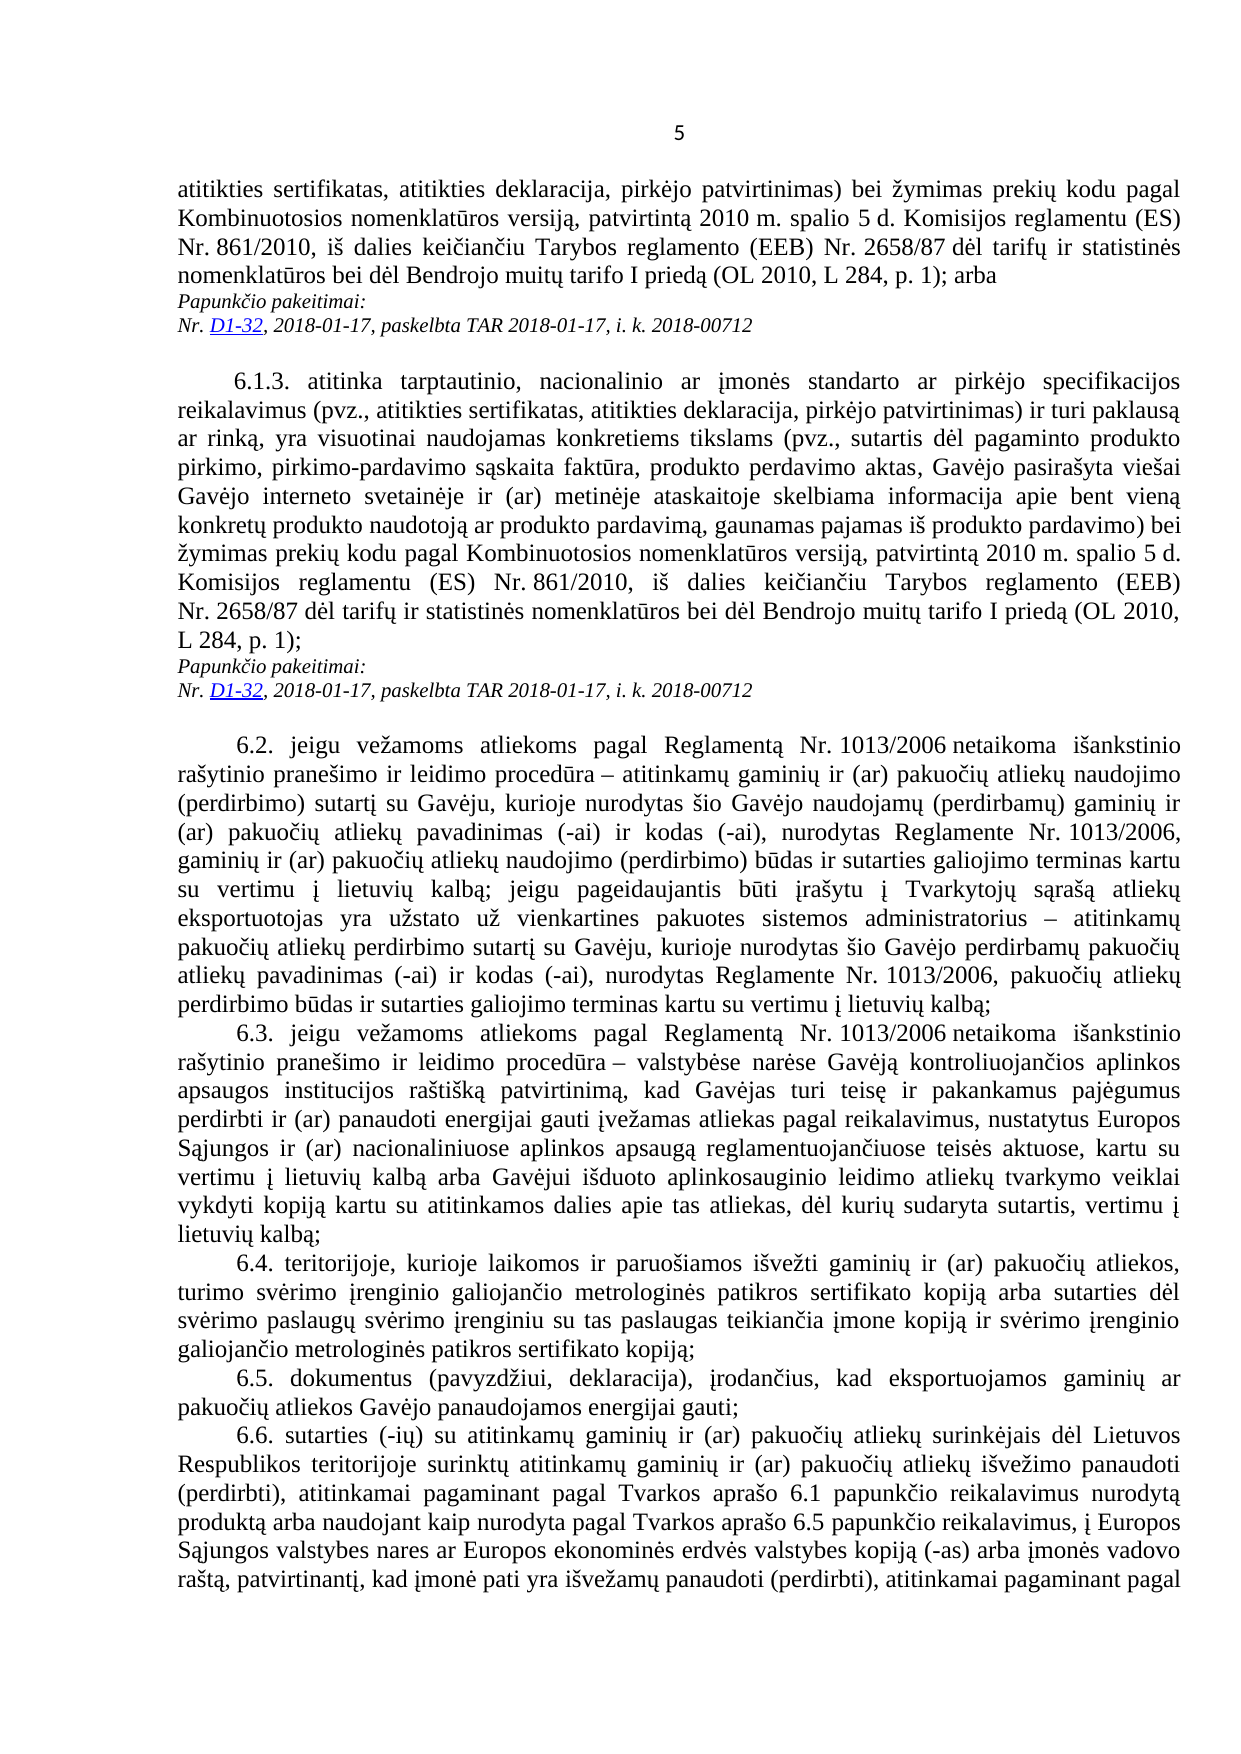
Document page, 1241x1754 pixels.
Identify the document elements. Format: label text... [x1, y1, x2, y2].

text Nr. D1-32, 2018-01-17, paskelbta TAR 2018-01-17, i. k. 2018-00712 [177, 678, 1181, 702]
text atitikties sertifikatas, atitikties deklaracija, pirkėjo patvirtinimas) bei žymimas prekių kodu pagal Kombinuotosios nomenklatūros versiją, patvirtintą 2010 m. spalio 5 d. Komisijos reglamentu (ES) Nr. 861/2010, iš dalies keičiančiu Tarybos reglamento (EEB) Nr. 2658/87 dėl tarifų ir statistinės nomenklatūros bei dėl Bendrojo muitų tarifo I priedą (OL 2010, L 284, p. 1); arba [177, 174, 1181, 289]
text Nr. D1-32, 2018-01-17, paskelbta TAR 2018-01-17, i. k. 2018-00712 [177, 313, 1181, 337]
text 6.3. jeigu vežamoms atliekoms pagal Reglamentą Nr. 1013/2006 netaikoma išankstinio rašytinio pranešimo ir leidimo procedūra – valstybėse narėse Gavėją kontroliuojančios aplinkos apsaugos institucijos raštišką patvirtinimą, kad Gavėjas turi teisę ir pakankamus pajėgumus perdirbti ir (ar) panaudoti energijai gauti įvežamas atliekas pagal reikalavimus, nustatytus Europos Sąjungos ir (ar) nacionaliniuose aplinkos apsaugą reglamentuojančiuose teisės aktuose, kartu su vertimu į lietuvių kalbą arba Gavėjui išduoto aplinkosauginio leidimo atliekų tvarkymo veiklai vykdyti kopiją kartu su atitinkamos dalies apie tas atliekas, dėl kurių sudaryta sutartis, vertimu į lietuvių kalbą; [177, 1018, 1181, 1248]
text 6.2. jeigu vežamoms atliekoms pagal Reglamentą Nr. 1013/2006 netaikoma išankstinio rašytinio pranešimo ir leidimo procedūra – atitinkamų gaminių ir (ar) pakuočių atliekų naudojimo (perdirbimo) sutartį su Gavėju, kurioje nurodytas šio Gavėjo naudojamų (perdirbamų) gaminių ir (ar) pakuočių atliekų pavadinimas (-ai) ir kodas (-ai), nurodytas Reglamente Nr. 1013/2006, gaminių ir (ar) pakuočių atliekų naudojimo (perdirbimo) būdas ir sutarties galiojimo terminas kartu su vertimu į lietuvių kalbą; jeigu pageidaujantis būti įrašytu į Tvarkytojų sąrašą atliekų eksportuotojas yra užstato už vienkartines pakuotes sistemos administratorius – atitinkamų pakuočių atliekų perdirbimo sutartį su Gavėju, kurioje nurodytas šio Gavėjo perdirbamų pakuočių atliekų pavadinimas (-ai) ir kodas (-ai), nurodytas Reglamente Nr. 1013/2006, pakuočių atliekų perdirbimo būdas ir sutarties galiojimo terminas kartu su vertimu į lietuvių kalbą; [177, 730, 1181, 1018]
text Papunkčio pakeitimai: [177, 289, 1181, 313]
text 6.6. sutarties (-ių) su atitinkamų gaminių ir (ar) pakuočių atliekų surinkėjais dėl Lietuvos Respublikos teritorijoje surinktų atitinkamų gaminių ir (ar) pakuočių atliekų išvežimo panaudoti (perdirbti), atitinkamai pagaminant pagal Tvarkos aprašo 6.1 papunkčio reikalavimus nurodytą produktą arba naudojant kaip nurodyta pagal Tvarkos aprašo 6.5 papunkčio reikalavimus, į Europos Sąjungos valstybes nares ar Europos ekonominės erdvės valstybes kopiją (-as) arba įmonės vadovo raštą, patvirtinantį, kad įmonė pati yra išvežamų panaudoti (perdirbti), atitinkamai pagaminant pagal [177, 1420, 1181, 1593]
text 6.5. dokumentus (pavyzdžiui, deklaracija), įrodančius, kad eksportuojamos gaminių ar pakuočių atliekos Gavėjo panaudojamos energijai gauti; [177, 1363, 1181, 1420]
text 6.1.3. atitinka tarptautinio, nacionalinio ar įmonės standarto ar pirkėjo specifikacijos reikalavimus (pvz., atitikties sertifikatas, atitikties deklaracija, pirkėjo patvirtinimas) ir turi paklausą ar rinką, yra visuotinai naudojamas konkretiems tikslams (pvz., sutartis dėl pagaminto produkto pirkimo, pirkimo-pardavimo sąskaita faktūra, produkto perdavimo aktas, Gavėjo pasirašyta viešai Gavėjo interneto svetainėje ir (ar) metinėje ataskaitoje skelbiama informacija apie bent vieną konkretų produkto naudotoją ar produkto pardavimą, gaunamas pajamas iš produkto pardavimo) bei žymimas prekių kodu pagal Kombinuotosios nomenklatūros versiją, patvirtintą 2010 m. spalio 5 d. Komisijos reglamentu (ES) Nr. 861/2010, iš dalies keičiančiu Tarybos reglamento (EEB) Nr. 2658/87 dėl tarifų ir statistinės nomenklatūros bei dėl Bendrojo muitų tarifo I priedą (OL 2010, L 284, p. 1); [177, 366, 1181, 653]
text Papunkčio pakeitimai: [177, 653, 1181, 678]
text 6.4. teritorijoje, kurioje laikomos ir paruošiamos išvežti gaminių ir (ar) pakuočių atliekos, turimo svėrimo įrenginio galiojančio metrologinės patikros sertifikato kopiją arba sutarties dėl svėrimo paslaugų svėrimo įrenginiu su tas paslaugas teikiančia įmone kopiją ir svėrimo įrenginio galiojančio metrologinės patikros sertifikato kopiją; [177, 1248, 1181, 1363]
